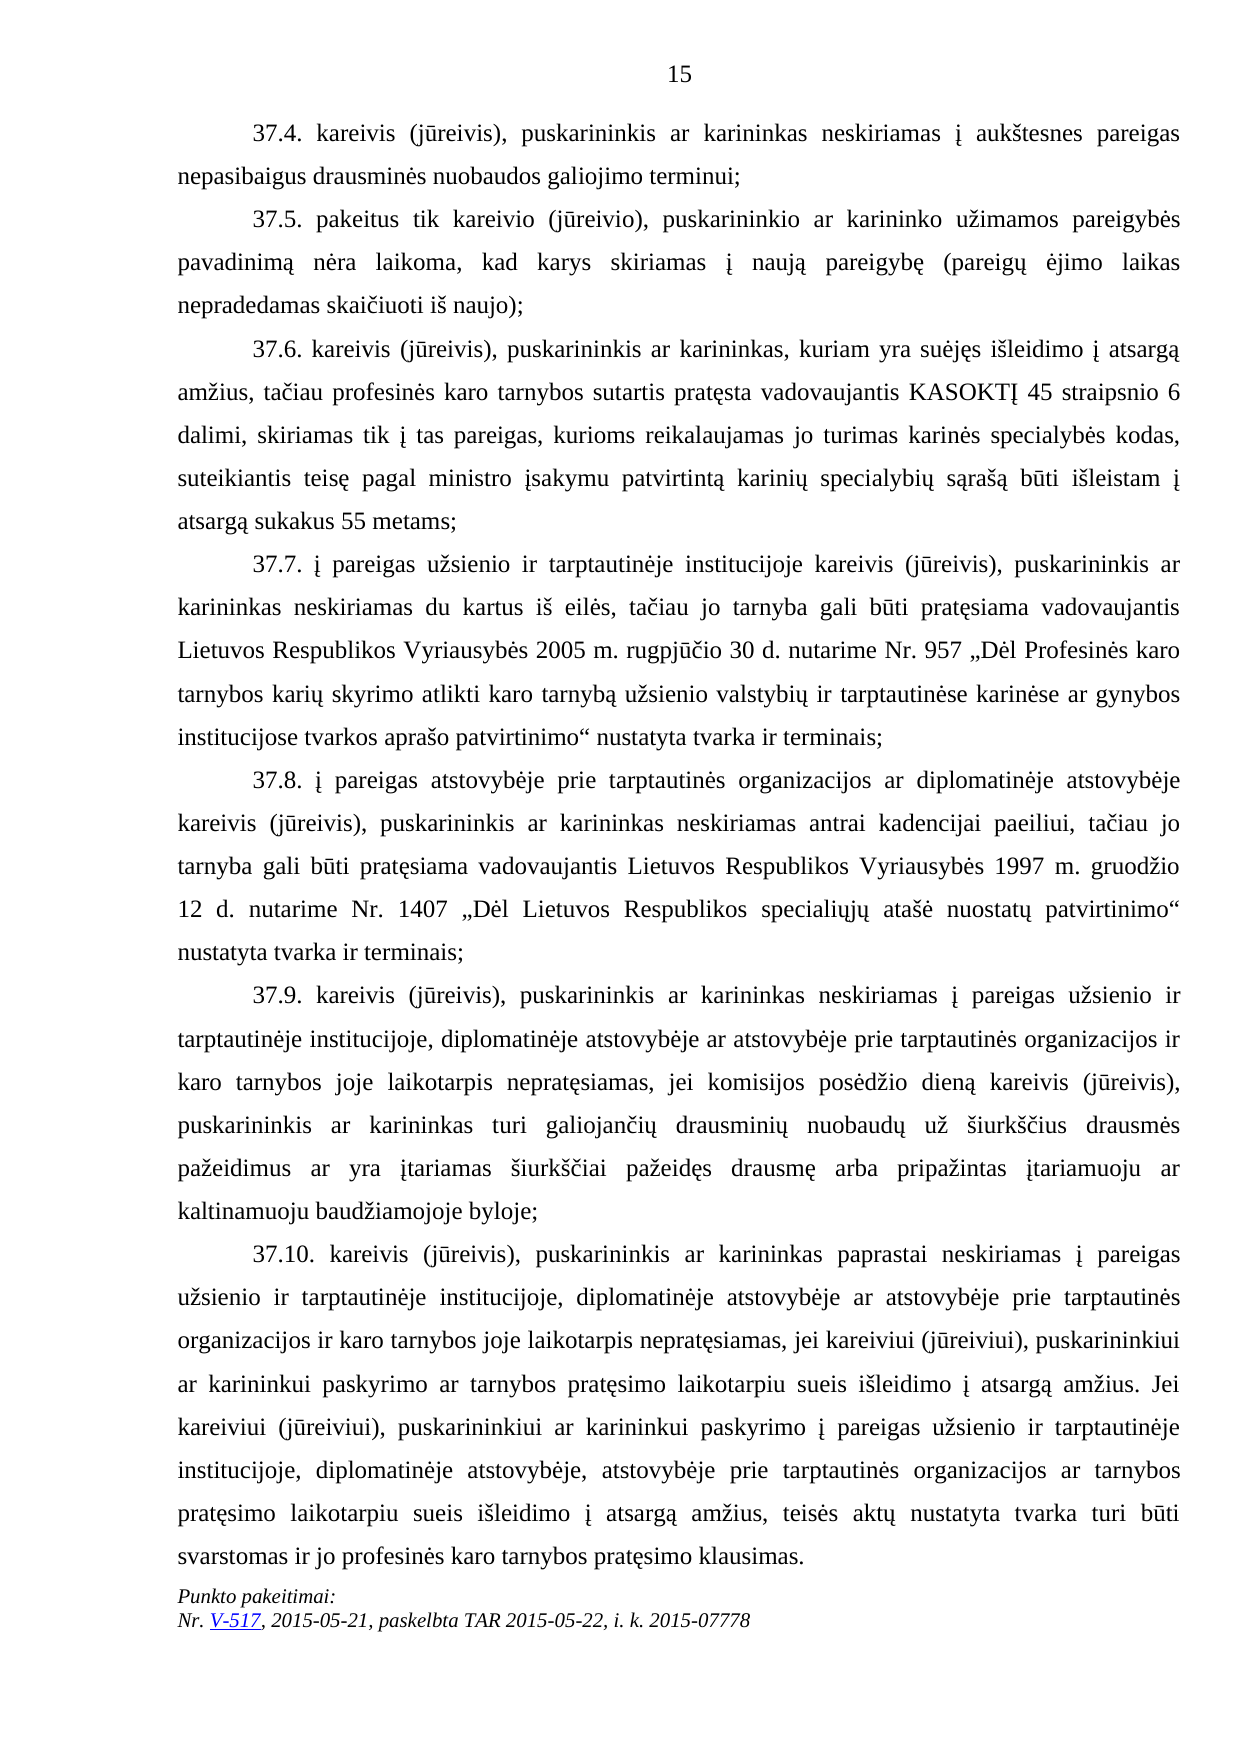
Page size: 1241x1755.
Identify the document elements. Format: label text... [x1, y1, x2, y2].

text 37.6. kareivis (jūreivis), puskarininkis ar karininkas, kuriam yra suėjęs išleidimo į atsargą amžius, tačiau profesinės karo tarnybos sutartis pratęsta vadovaujantis KASOKTĮ 45 straipsnio 6 dalimi, skiriamas tik į tas pareigas, kurioms reikalaujamas jo turimas karinės specialybės kodas, suteikiantis teisę pagal ministro įsakymu patvirtintą karinių specialybių sąrašą būti išleistam į atsargą sukakus 55 metams; [177, 334, 1181, 535]
text Nr. V-517, 2015-05-21, paskelbta TAR 2015-05-22, i. k. 2015-07778 [177, 1608, 1181, 1632]
text 37.9. kareivis (jūreivis), puskarininkis ar karininkas neskiriamas į pareigas užsienio ir tarptautinėje institucijoje, diplomatinėje atstovybėje ar atstovybėje prie tarptautinės organizacijos ir karo tarnybos joje laikotarpis nepratęsiamas, jei komisijos posėdžio dieną kareivis (jūreivis), puskarininkis ar karininkas turi galiojančių drausminių nuobaudų už šiurkščius drausmės pažeidimus ar yra įtariamas šiurkščiai pažeidęs drausmę arba pripažintas įtariamuoju ar kaltinamuoju baudžiamojoje byloje; [177, 981, 1181, 1225]
text 37.4. kareivis (jūreivis), puskarininkis ar karininkas neskiriamas į aukštesnes pareigas nepasibaigus drausminės nuobaudos galiojimo terminui; [177, 118, 1181, 190]
text Punkto pakeitimai: [177, 1584, 1181, 1608]
text 37.8. į pareigas atstovybėje prie tarptautinės organizacijos ar diplomatinėje atstovybėje kareivis (jūreivis), puskarininkis ar karininkas neskiriamas antrai kadencijai paeiliui, tačiau jo tarnyba gali būti pratęsiama vadovaujantis Lietuvos Respublikos Vyriausybės 1997 m. gruodžio 12 d. nutarime Nr. 1407 „Dėl Lietuvos Respublikos specialiųjų atašė nuostatų patvirtinimo“ nustatyta tvarka ir terminais; [177, 765, 1181, 966]
text 37.10. kareivis (jūreivis), puskarininkis ar karininkas paprastai neskiriamas į pareigas užsienio ir tarptautinėje institucijoje, diplomatinėje atstovybėje ar atstovybėje prie tarptautinės organizacijos ir karo tarnybos joje laikotarpis nepratęsiamas, jei kareiviui (jūreiviui), puskarininkiui ar karininkui paskyrimo ar tarnybos pratęsimo laikotarpiu sueis išleidimo į atsargą amžius. Jei kareiviui (jūreiviui), puskarininkiui ar karininkui paskyrimo į pareigas užsienio ir tarptautinėje institucijoje, diplomatinėje atstovybėje, atstovybėje prie tarptautinės organizacijos ar tarnybos pratęsimo laikotarpiu sueis išleidimo į atsargą amžius, teisės aktų nustatyta tvarka turi būti svarstomas ir jo profesinės karo tarnybos pratęsimo klausimas. [177, 1239, 1181, 1570]
text 37.7. į pareigas užsienio ir tarptautinėje institucijoje kareivis (jūreivis), puskarininkis ar karininkas neskiriamas du kartus iš eilės, tačiau jo tarnyba gali būti pratęsiama vadovaujantis Lietuvos Respublikos Vyriausybės 2005 m. rugpjūčio 30 d. nutarime Nr. 957 „Dėl Profesinės karo tarnybos karių skyrimo atlikti karo tarnybą užsienio valstybių ir tarptautinėse karinėse ar gynybos institucijose tvarkos aprašo patvirtinimo“ nustatyta tvarka ir terminais; [177, 549, 1181, 751]
text 37.5. pakeitus tik kareivio (jūreivio), puskarininkio ar karininko užimamos pareigybės pavadinimą nėra laikoma, kad karys skiriamas į naują pareigybę (pareigų ėjimo laikas nepradedamas skaičiuoti iš naujo); [177, 204, 1181, 319]
